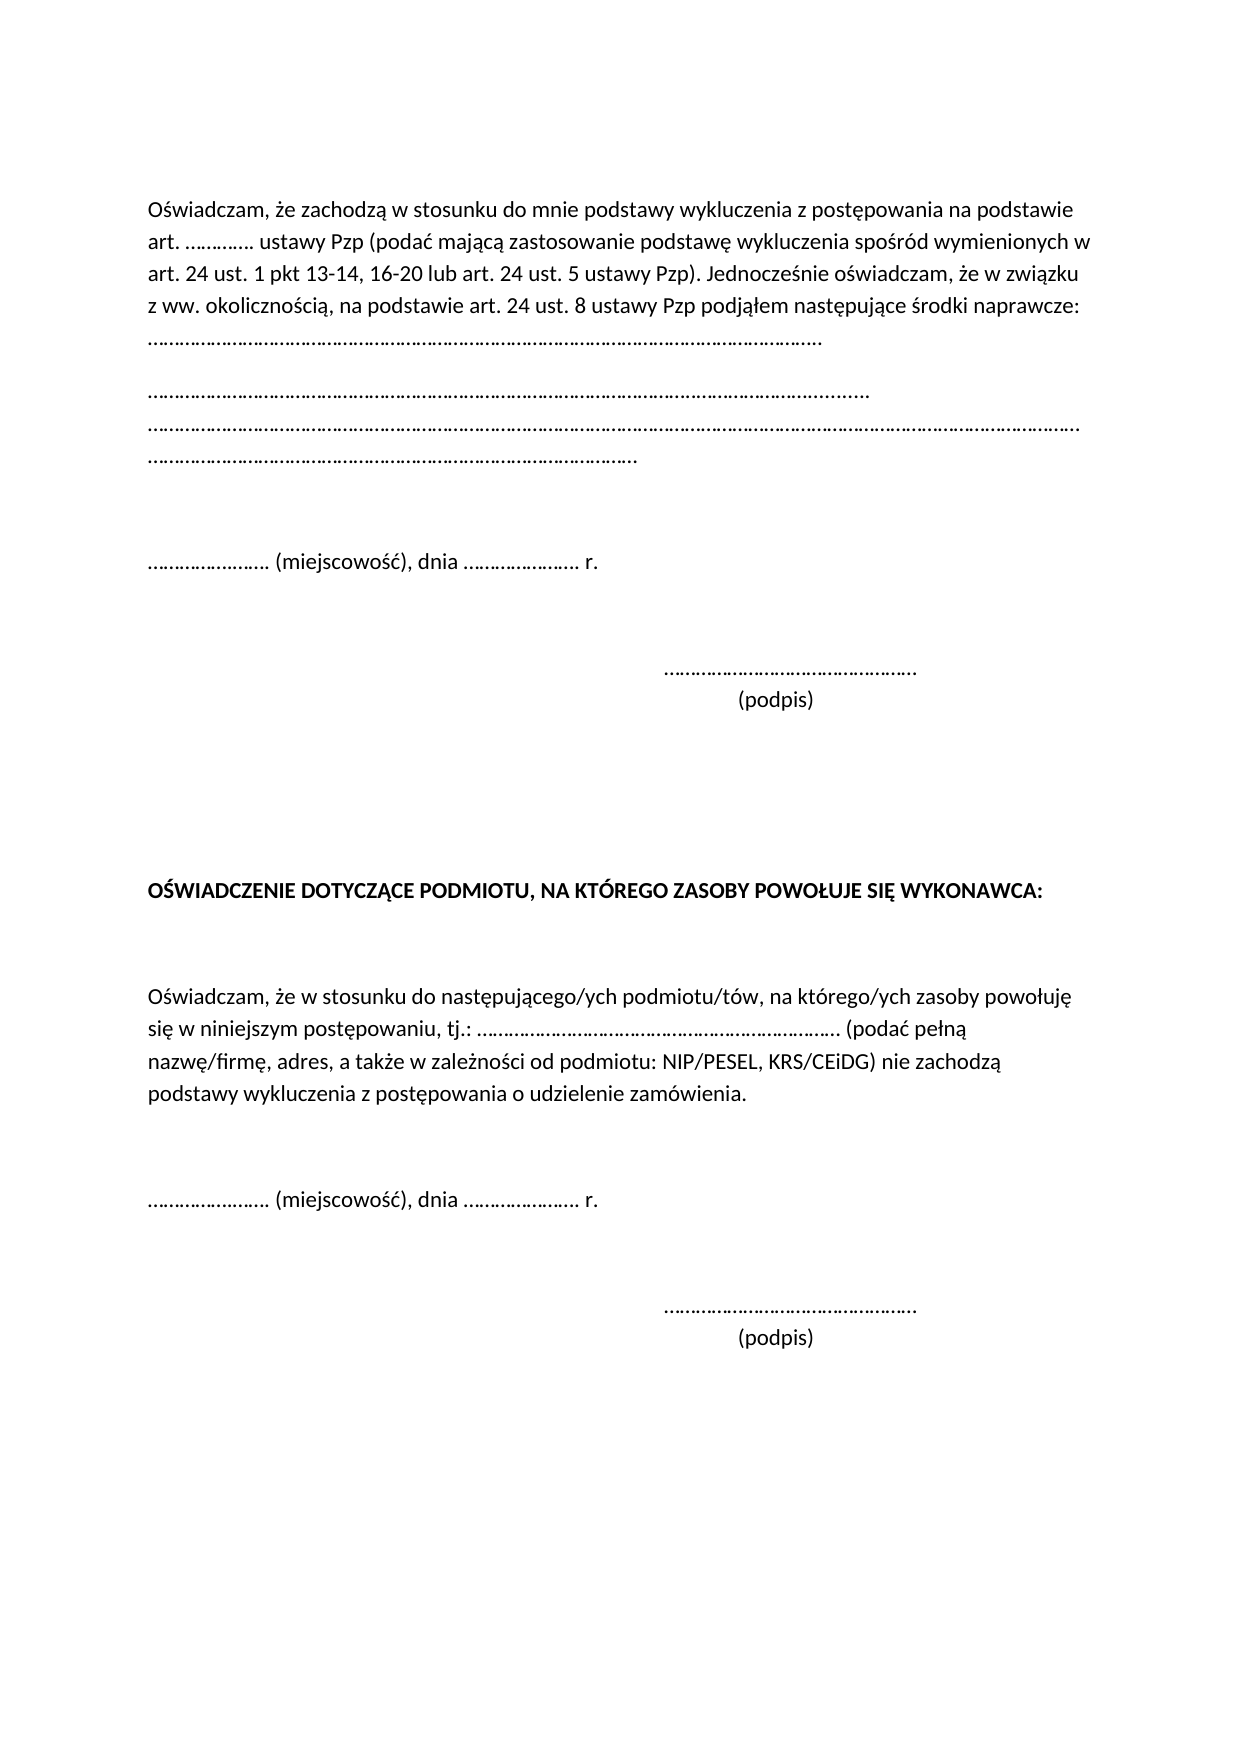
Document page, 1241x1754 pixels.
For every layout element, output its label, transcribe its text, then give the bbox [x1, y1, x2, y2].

text …………………………………………………………………………………………..…………………...........……………………………………………………………………………………………………………………………………………………………………………………………………………………………………………… [148, 376, 1093, 469]
text …………….……. (miejscowość), dnia …………………. r. [148, 547, 1093, 575]
text (podpis) [664, 1323, 1093, 1351]
text Oświadczam, że w stosunku do następującego/ych podmiotu/tów, na którego/ych zasoby powołuję się w niniejszym postępowaniu, tj.: …………………………………………………………… (podać pełną nazwę/firmę, adres, a także w zależności od podmiotu: NIP/PESEL, KRS/CEiDG) nie zachodzą podstawy wykluczenia z postępowania o udzielenie zamówienia. [148, 982, 1093, 1107]
text …………….……. (miejscowość), dnia …………………. r. [148, 1185, 1093, 1213]
text (podpis) [664, 685, 1093, 713]
text OŚWIADCZENIE DOTYCZĄCE PODMIOTU, NA KTÓREGO ZASOBY POWOŁUJE SIĘ WYKONAWCA: [148, 876, 1093, 904]
text ………………………………………… [148, 653, 1093, 681]
text Oświadczam, że zachodzą w stosunku do mnie podstawy wykluczenia z postępowania na podstawie art. …………. ustawy Pzp (podać mającą zastosowanie podstawę wykluczenia spośród wymienionych w art. 24 ust. 1 pkt 13-14, 16-20 lub art. 24 ust. 5 ustawy Pzp). Jednocześnie oświadczam, że w związku z ww. okolicznością, na podstawie art. 24 ust. 8 ustawy Pzp podjąłem następujące środki naprawcze: ……………………………………………………………………………………………………………….. [148, 195, 1093, 351]
text ………………………………………… [148, 1291, 1093, 1319]
